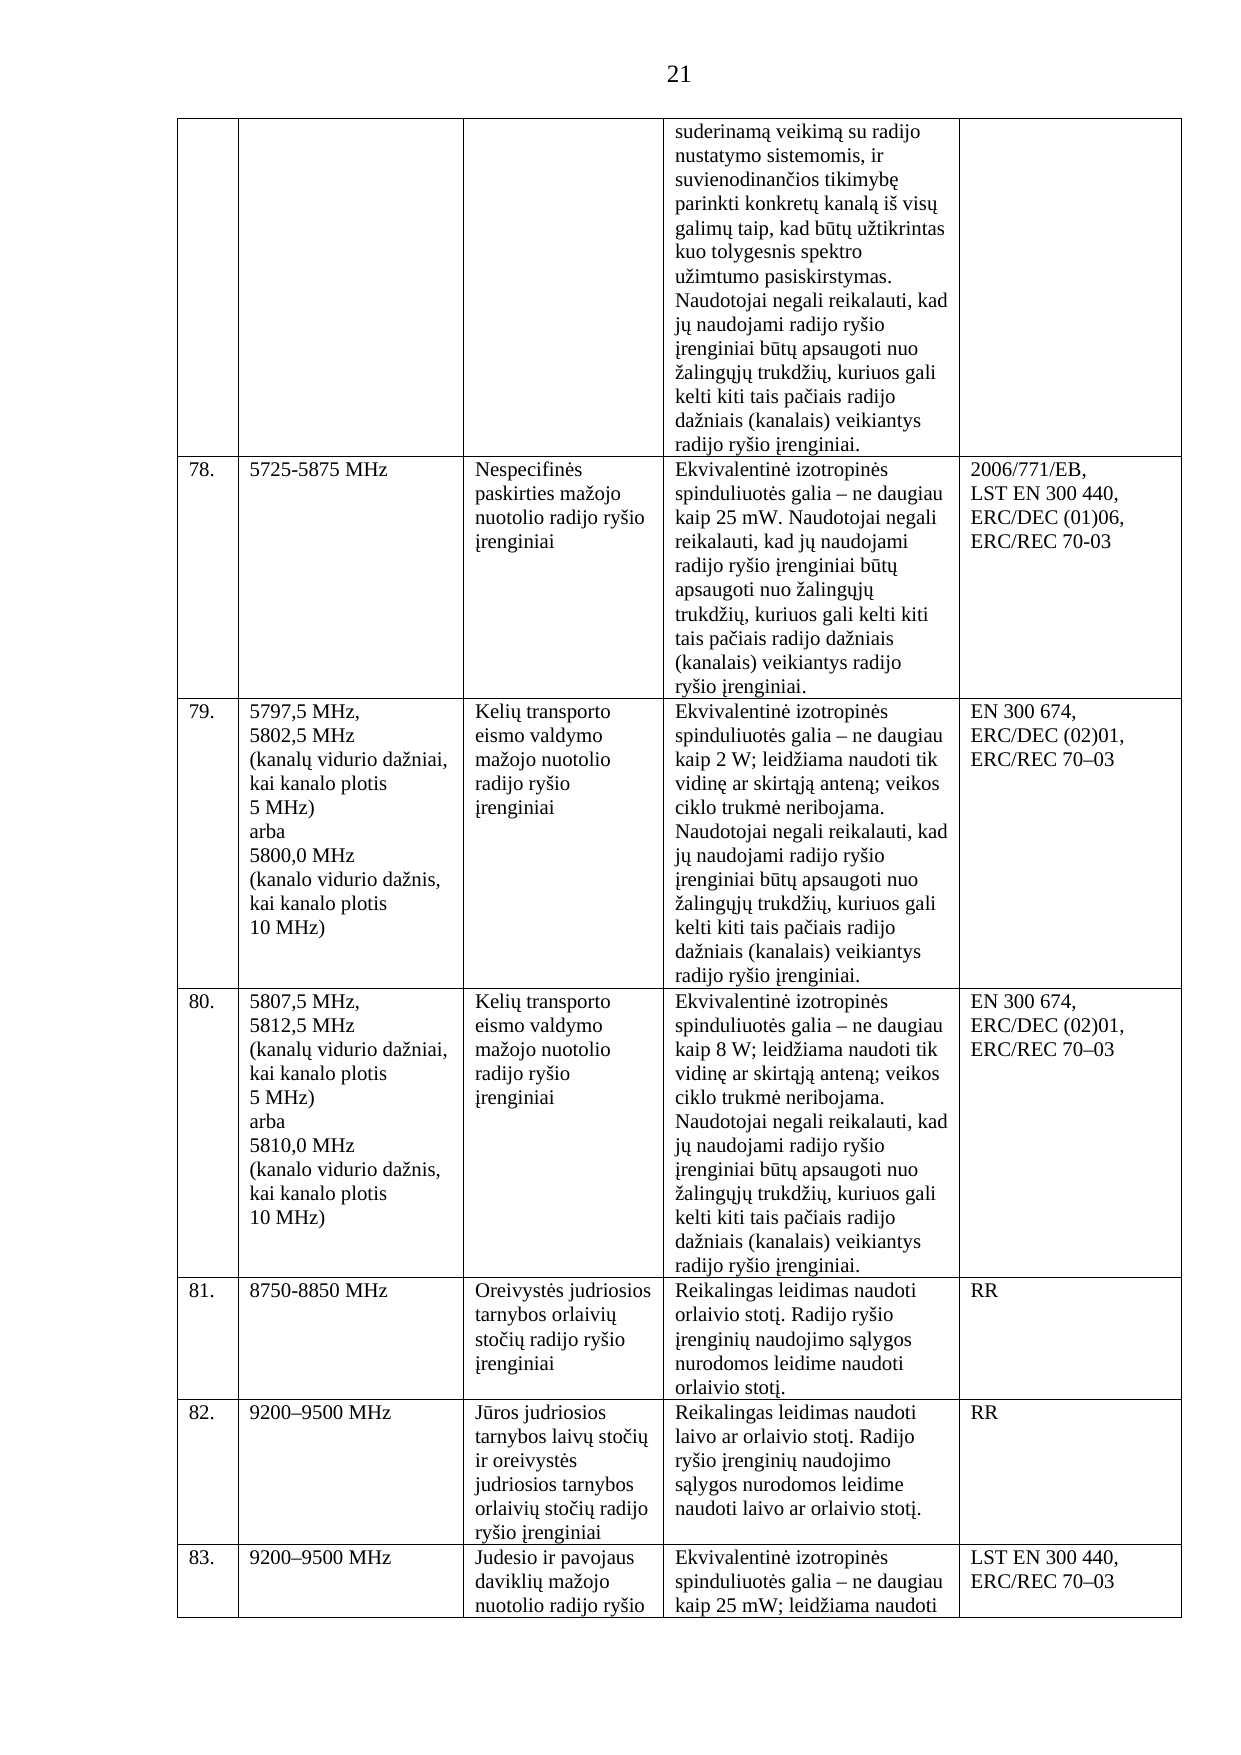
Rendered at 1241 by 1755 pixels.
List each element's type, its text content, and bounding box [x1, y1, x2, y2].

table_cell LST EN 300 440, ERC/REC 70–03 [960, 1545, 1181, 1617]
table_cell Jūros judriosios tarnybos laivų stočių ir oreivystės judriosios tarnybos orlaivių stočių radijo ryšio įrenginiai [464, 1400, 663, 1544]
table_cell 2006/771/EB, LST EN 300 440, ERC/DEC (01)06, ERC/REC 70-03 [960, 457, 1181, 698]
table_cell 80. [178, 989, 238, 1277]
table_cell [960, 119, 1181, 456]
table_cell EN 300 674, ERC/DEC (02)01, ERC/REC 70–03 [960, 989, 1181, 1277]
table_cell Nespecifinės paskirties mažojo nuotolio radijo ryšio įrenginiai [464, 457, 663, 698]
table_cell 5797,5 MHz, 5802,5 MHz (kanalų vidurio dažniai, kai kanalo plotis 5 MHz) arba 5800,0 MHz (kanalo vidurio dažnis, kai kanalo plotis 10 MHz) [239, 699, 463, 987]
table_cell 79. [178, 699, 238, 987]
table_cell 83. [178, 1545, 238, 1617]
table_cell [178, 119, 238, 456]
table_cell 78. [178, 457, 238, 698]
table_cell Reikalingas leidimas naudoti orlaivio stotį. Radijo ryšio įrenginių naudojimo sąlygos nurodomos leidime naudoti orlaivio stotį. [664, 1278, 959, 1399]
table_cell 8750-8850 MHz [239, 1278, 463, 1399]
table_cell 9200–9500 MHz [239, 1545, 463, 1617]
table_cell 9200–9500 MHz [239, 1400, 463, 1544]
table_cell suderinamą veikimą su radijo nustatymo sistemomis, ir suvienodinančios tikimybę parinkti konkretų kanalą iš visų galimų taip, kad būtų užtikrintas kuo tolygesnis spektro užimtumo pasiskirstymas. Naudotojai negali reikalauti, kad jų naudojami radijo ryšio įrenginiai būtų apsaugoti nuo žalingųjų trukdžių, kuriuos gali kelti kiti tais pačiais radijo dažniais (kanalais) veikiantys radijo ryšio įrenginiai. [664, 119, 959, 456]
table_cell [464, 119, 663, 456]
table_cell Ekvivalentinė izotropinės spinduliuotės galia – ne daugiau kaip 25 mW. Naudotojai negali reikalauti, kad jų naudojami radijo ryšio įrenginiai būtų apsaugoti nuo žalingųjų trukdžių, kuriuos gali kelti kiti tais pačiais radijo dažniais (kanalais) veikiantys radijo ryšio įrenginiai. [664, 457, 959, 698]
table_cell Ekvivalentinė izotropinės spinduliuotės galia – ne daugiau kaip 8 W; leidžiama naudoti tik vidinę ar skirtąją anteną; veikos ciklo trukmė neribojama. Naudotojai negali reikalauti, kad jų naudojami radijo ryšio įrenginiai būtų apsaugoti nuo žalingųjų trukdžių, kuriuos gali kelti kiti tais pačiais radijo dažniais (kanalais) veikiantys radijo ryšio įrenginiai. [664, 989, 959, 1277]
table_cell Ekvivalentinė izotropinės spinduliuotės galia – ne daugiau kaip 2 W; leidžiama naudoti tik vidinę ar skirtąją anteną; veikos ciklo trukmė neribojama. Naudotojai negali reikalauti, kad jų naudojami radijo ryšio įrenginiai būtų apsaugoti nuo žalingųjų trukdžių, kuriuos gali kelti kiti tais pačiais radijo dažniais (kanalais) veikiantys radijo ryšio įrenginiai. [664, 699, 959, 987]
table_cell Judesio ir pavojaus daviklių mažojo nuotolio radijo ryšio [464, 1545, 663, 1617]
table_cell Ekvivalentinė izotropinės spinduliuotės galia – ne daugiau kaip 25 mW; leidžiama naudoti [664, 1545, 959, 1617]
table_cell EN 300 674, ERC/DEC (02)01, ERC/REC 70–03 [960, 699, 1181, 987]
table_cell 5807,5 MHz, 5812,5 MHz (kanalų vidurio dažniai, kai kanalo plotis 5 MHz) arba 5810,0 MHz (kanalo vidurio dažnis, kai kanalo plotis 10 MHz) [239, 989, 463, 1277]
table_cell 81. [178, 1278, 238, 1399]
table_cell Kelių transporto eismo valdymo mažojo nuotolio radijo ryšio įrenginiai [464, 699, 663, 987]
table_cell Kelių transporto eismo valdymo mažojo nuotolio radijo ryšio įrenginiai [464, 989, 663, 1277]
table_cell Oreivystės judriosios tarnybos orlaivių stočių radijo ryšio įrenginiai [464, 1278, 663, 1399]
table_cell 82. [178, 1400, 238, 1544]
table_cell Reikalingas leidimas naudoti laivo ar orlaivio stotį. Radijo ryšio įrenginių naudojimo sąlygos nurodomos leidime naudoti laivo ar orlaivio stotį. [664, 1400, 959, 1544]
table_cell RR [960, 1400, 1181, 1544]
table_cell 5725-5875 MHz [239, 457, 463, 698]
table_cell [239, 119, 463, 456]
table_cell RR [960, 1278, 1181, 1399]
